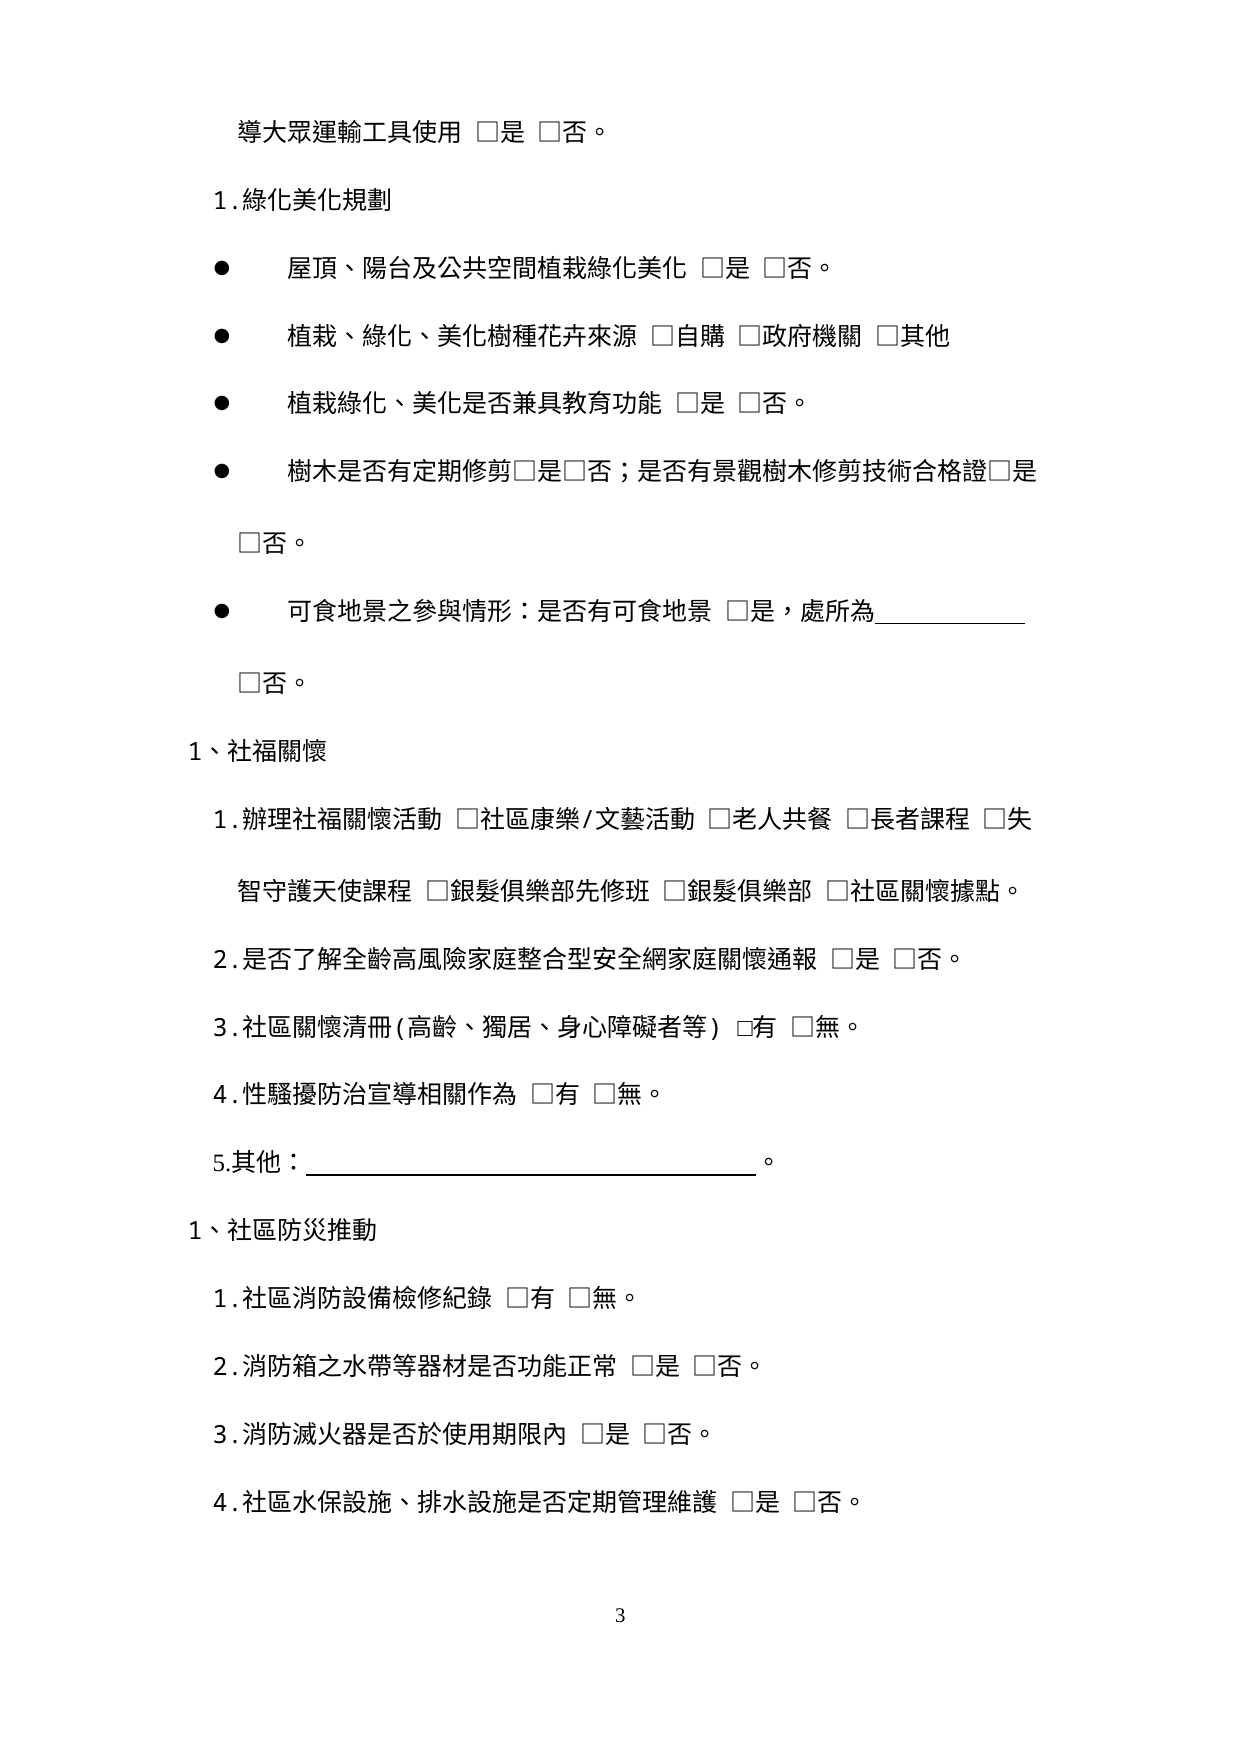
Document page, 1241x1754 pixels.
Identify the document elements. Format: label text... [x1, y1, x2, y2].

list 社區防災推動 [187, 1187, 1053, 1250]
list 其他： 。 [212, 1119, 1053, 1182]
list 是否了解全齡高風險家庭整合型安全網家庭關懷通報 □是 □否。 [212, 916, 1053, 978]
list 植栽、綠化、美化樹種花卉來源 □自購 □政府機關 □其他 [212, 292, 1053, 355]
list 性騷擾防治宣導相關作為 □有 □無。 [212, 1051, 1053, 1114]
list 社福關懷 [187, 708, 1053, 770]
list 樹木是否有定期修剪□是□否；是否有景觀樹木修剪技術合格證□是□否。 [212, 428, 1053, 563]
list 可食地景之參與情形：是否有可食地景 □是，處所為 □否。 [212, 568, 1053, 702]
list 社區消防設備檢修紀錄 □有 □無。 [212, 1255, 1053, 1318]
list 消防滅火器是否於使用期限內 □是 □否。 [212, 1391, 1053, 1453]
list 消防箱之水帶等器材是否功能正常 □是 □否。 [212, 1323, 1053, 1386]
list 植栽綠化、美化是否兼具教育功能 □是 □否。 [212, 360, 1053, 423]
list 導大眾運輸工具使用 □是 □否。 [212, 89, 1053, 151]
list 綠化美化規劃 [212, 157, 1053, 219]
list 社區關懷清冊(高齡、獨居、身心障礙者等) □有 □無。 [212, 983, 1053, 1046]
list 辦理社福關懷活動 □社區康樂/文藝活動 □老人共餐 □長者課程 □失智守護天使課程 □銀髮俱樂部先修班 □銀髮俱樂部 □社區關懷據點。 [212, 776, 1053, 910]
list 屋頂、陽台及公共空間植栽綠化美化 □是 □否。 [212, 224, 1053, 287]
list 社區水保設施、排水設施是否定期管理維護 □是 □否。 [212, 1459, 1053, 1521]
